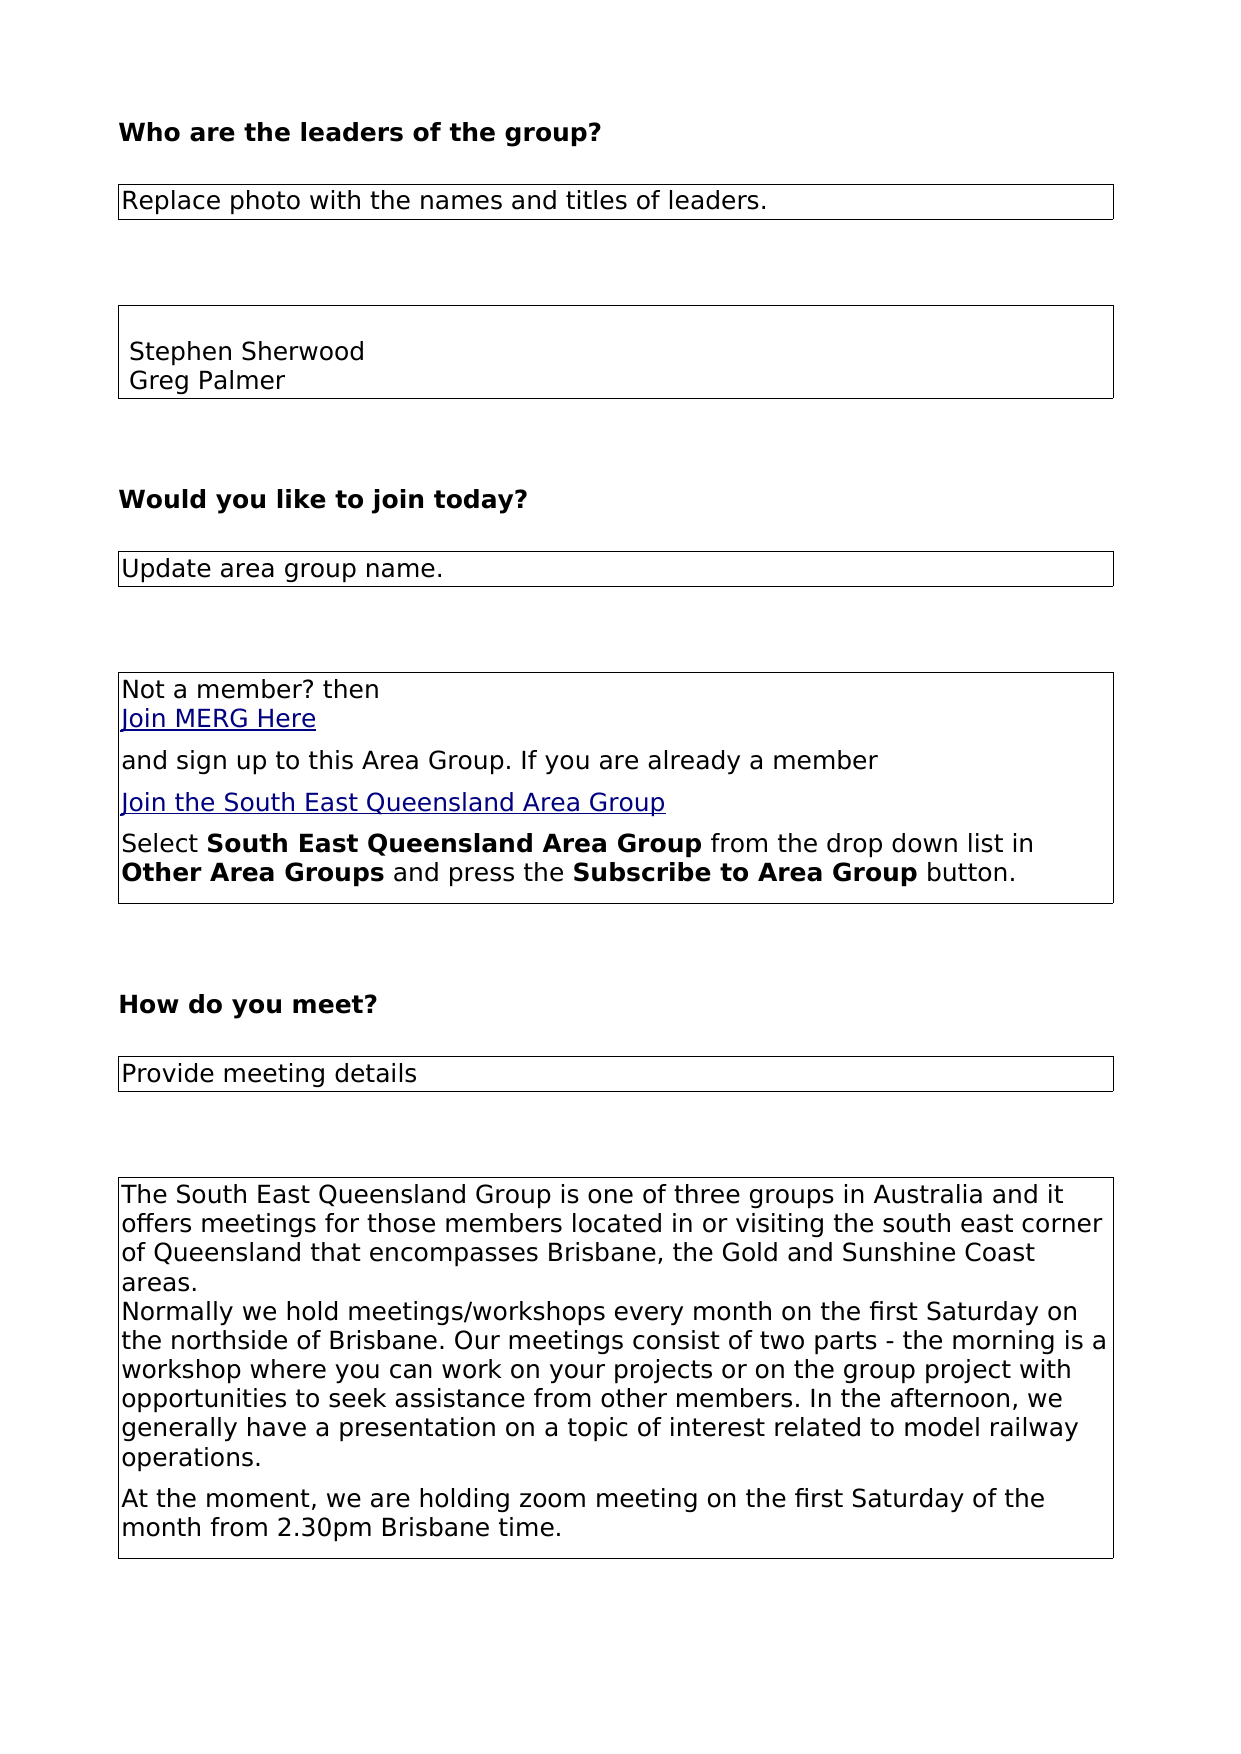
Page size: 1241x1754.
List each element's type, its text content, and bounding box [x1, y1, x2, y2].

table_header Stephen Sherwood Greg Palmer [119, 306, 1113, 398]
table_header The South East Queensland Group is one of three groups in Australia and it offers meetings for those members located in or visiting the south east corner of Queensland that encompasses Brisbane, the Gold and Sunshine Coast areas. Normally we hold meetings/workshops every month on the first Saturday on the northside of Brisbane. Our meetings consist of two parts - the morning is a workshop where you can work on your projects or on the group project with opportunities to seek assistance from other members. In the afternoon, we generally have a presentation on a topic of interest related to model railway operations. At the moment, we are holding zoom meeting on the first Saturday of the month from 2.30pm Brisbane time. [119, 1178, 1113, 1558]
table_header Provide meeting details [119, 1057, 1113, 1091]
table_header Replace photo with the names and titles of leaders. [119, 185, 1113, 218]
table_header Update area group name. [119, 552, 1113, 586]
subtitle How do you meet? [118, 991, 1122, 1020]
subtitle Who are the leaders of the group? [118, 118, 1122, 147]
table_header Not a member? then Join MERG Here and sign up to this Area Group. If you are already a member Join the South East Queensland Area Group Select South East Queensland Area Group from the drop down list in Other Area Groups and press the Subscribe to Area Group button. [119, 673, 1113, 903]
subtitle Would you like to join today? [118, 486, 1122, 515]
